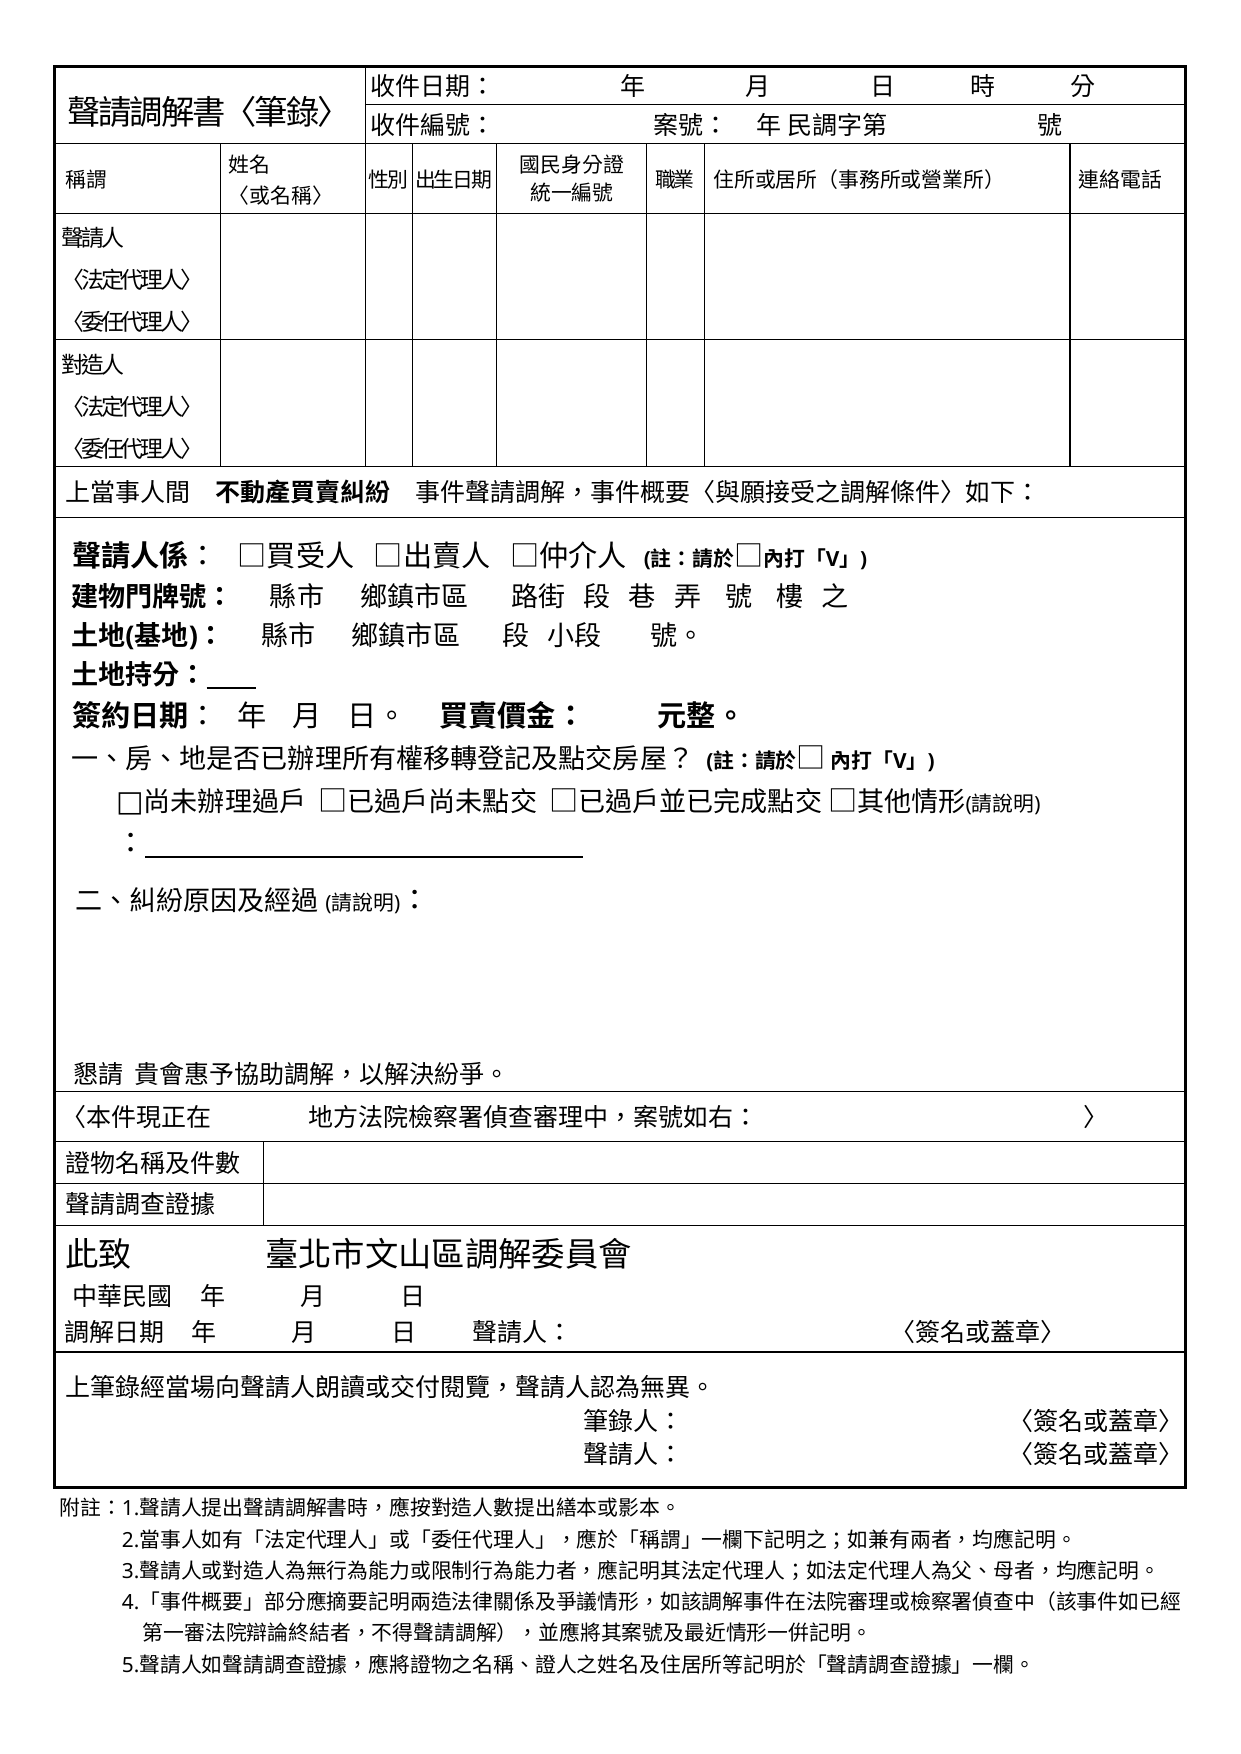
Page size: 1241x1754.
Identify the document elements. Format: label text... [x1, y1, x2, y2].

table_cell 稱謂 [56, 144, 220, 212]
text 5.聲請人如聲請調查證據，應將證物之名稱、證人之姓名及住居所等記明於「聲請調查證據」一欄。 [59, 1647, 1181, 1678]
table_header 收件日期： 年 月 日 時 分 [366, 68, 1184, 104]
table_cell 出生日期 [413, 144, 496, 212]
table_cell 上當事人間 不動產買賣糾紛 事件聲請調解，事件概要〈與願接受之調解條件〉如下： [56, 467, 1184, 517]
table_cell [366, 214, 412, 338]
table_cell [1071, 214, 1184, 338]
table_cell 收件編號： 案號： 年 民調字第 號 [366, 105, 1184, 143]
table_cell [221, 340, 365, 466]
table_cell [264, 1142, 1184, 1183]
table_cell 性別 [366, 144, 412, 212]
table_cell [413, 340, 496, 466]
table_cell 證物名稱及件數 [56, 1142, 263, 1183]
table_cell 姓名 〈或名稱〉 [221, 144, 365, 212]
table_cell 住所或居所（事務所或營業所） [705, 144, 1069, 212]
text 附註：1.聲請人提出聲請調解書時，應按對造人數提出繕本或影本。 [59, 1491, 1181, 1522]
table_cell [647, 214, 704, 338]
table_header 聲請調解書〈筆錄〉 [56, 68, 365, 143]
table_cell 聲請人 〈法定代理人〉 〈委任代理人〉 [56, 214, 220, 338]
table_cell [497, 340, 646, 466]
text 3.聲請人或對造人為無行為能力或限制行為能力者，應記明其法定代理人；如法定代理人為父、母者，均應記明。 [59, 1553, 1181, 1584]
table_cell 〈本件現正在 地方法院檢察署偵查審理中，案號如右： 〉 [56, 1092, 1184, 1141]
text 2.當事人如有「法定代理人」或「委任代理人」，應於「稱謂」一欄下記明之；如兼有兩者，均應記明。 [59, 1522, 1181, 1553]
table_cell [264, 1184, 1184, 1225]
table_cell 聲請調查證據 [56, 1184, 263, 1225]
table_cell 連絡電話 [1071, 144, 1184, 212]
table_cell 此致 臺北市文山區調解委員會 中華民國 年 月 日 調解日期 年 月 日 聲請人： 〈簽名或蓋章〉 [56, 1226, 1184, 1351]
table_cell [705, 340, 1069, 466]
table_cell [647, 340, 704, 466]
table_cell [413, 214, 496, 338]
table_cell [1071, 340, 1184, 466]
table_cell 對造人 〈法定代理人〉 〈委任代理人〉 [56, 340, 220, 466]
table_cell 國民身分證 統一編號 [497, 144, 646, 212]
table_cell [221, 214, 365, 338]
table_cell [366, 340, 412, 466]
table_cell [497, 214, 646, 338]
table_cell 聲請人係： □買受人 □出賣人 □仲介人 (註：請於□內打「V」) 建物門牌號： 縣市 鄉鎮市區 路街 段 巷 弄 號 樓 之 土地(基地)： 縣市 鄉鎮市區 段 小段 號。 土地持分： 簽約日期： 年 月 日。 買賣價金： 元整。 一、房、地是否已辦理所有權移轉登記及點交房屋？ (註：請於□ 內打「V」) □尚未辦理過戶 □已過戶尚未點交 □已過戶並已完成點交 □其他情形(請說明) ： 二、糾紛原因及經過 (請說明)： 懇請 貴會惠予協助調解，以解決紛爭。 [56, 518, 1184, 1091]
text 4.「事件概要」部分應摘要記明兩造法律關係及爭議情形，如該調解事件在法院審理或檢察署偵查中（該事件如已經第一審法院辯論終結者，不得聲請調解），並應將其案號及最近情形一倂記明。 [122, 1584, 1181, 1647]
table_cell 職業 [647, 144, 704, 212]
table_cell 上筆錄經當場向聲請人朗讀或交付閱覽，聲請人認為無異。 筆錄人： 〈簽名或蓋章〉 聲請人： 〈簽名或蓋章〉 [56, 1353, 1184, 1486]
table_cell [705, 214, 1069, 338]
